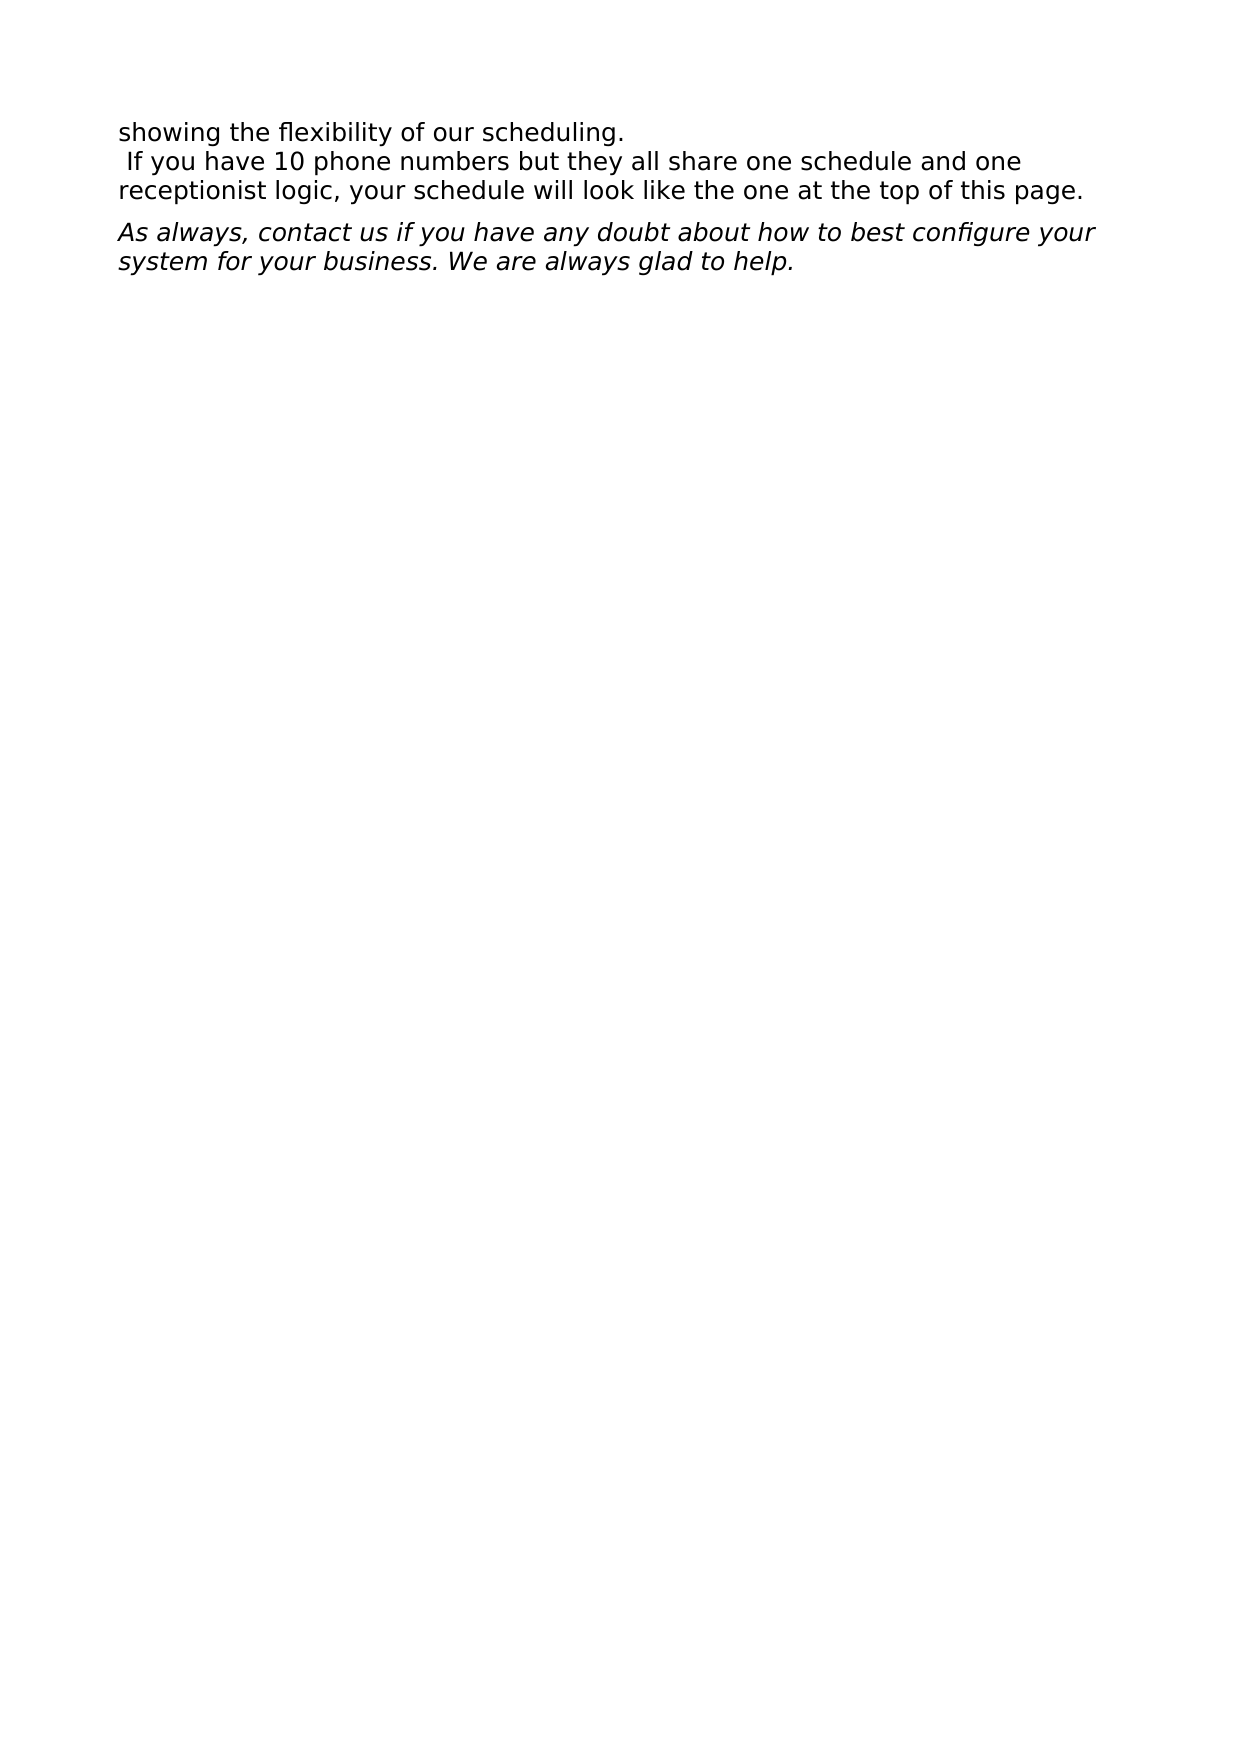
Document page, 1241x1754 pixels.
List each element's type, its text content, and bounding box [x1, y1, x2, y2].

text showing the flexibility of our scheduling. If you have 10 phone numbers but they all share one schedule and one receptionist logic, your schedule will look like the one at the top of this page. [118, 118, 1122, 206]
text As always, contact us if you have any doubt about how to best configure your system for your business. We are always glad to help. [118, 218, 1122, 276]
